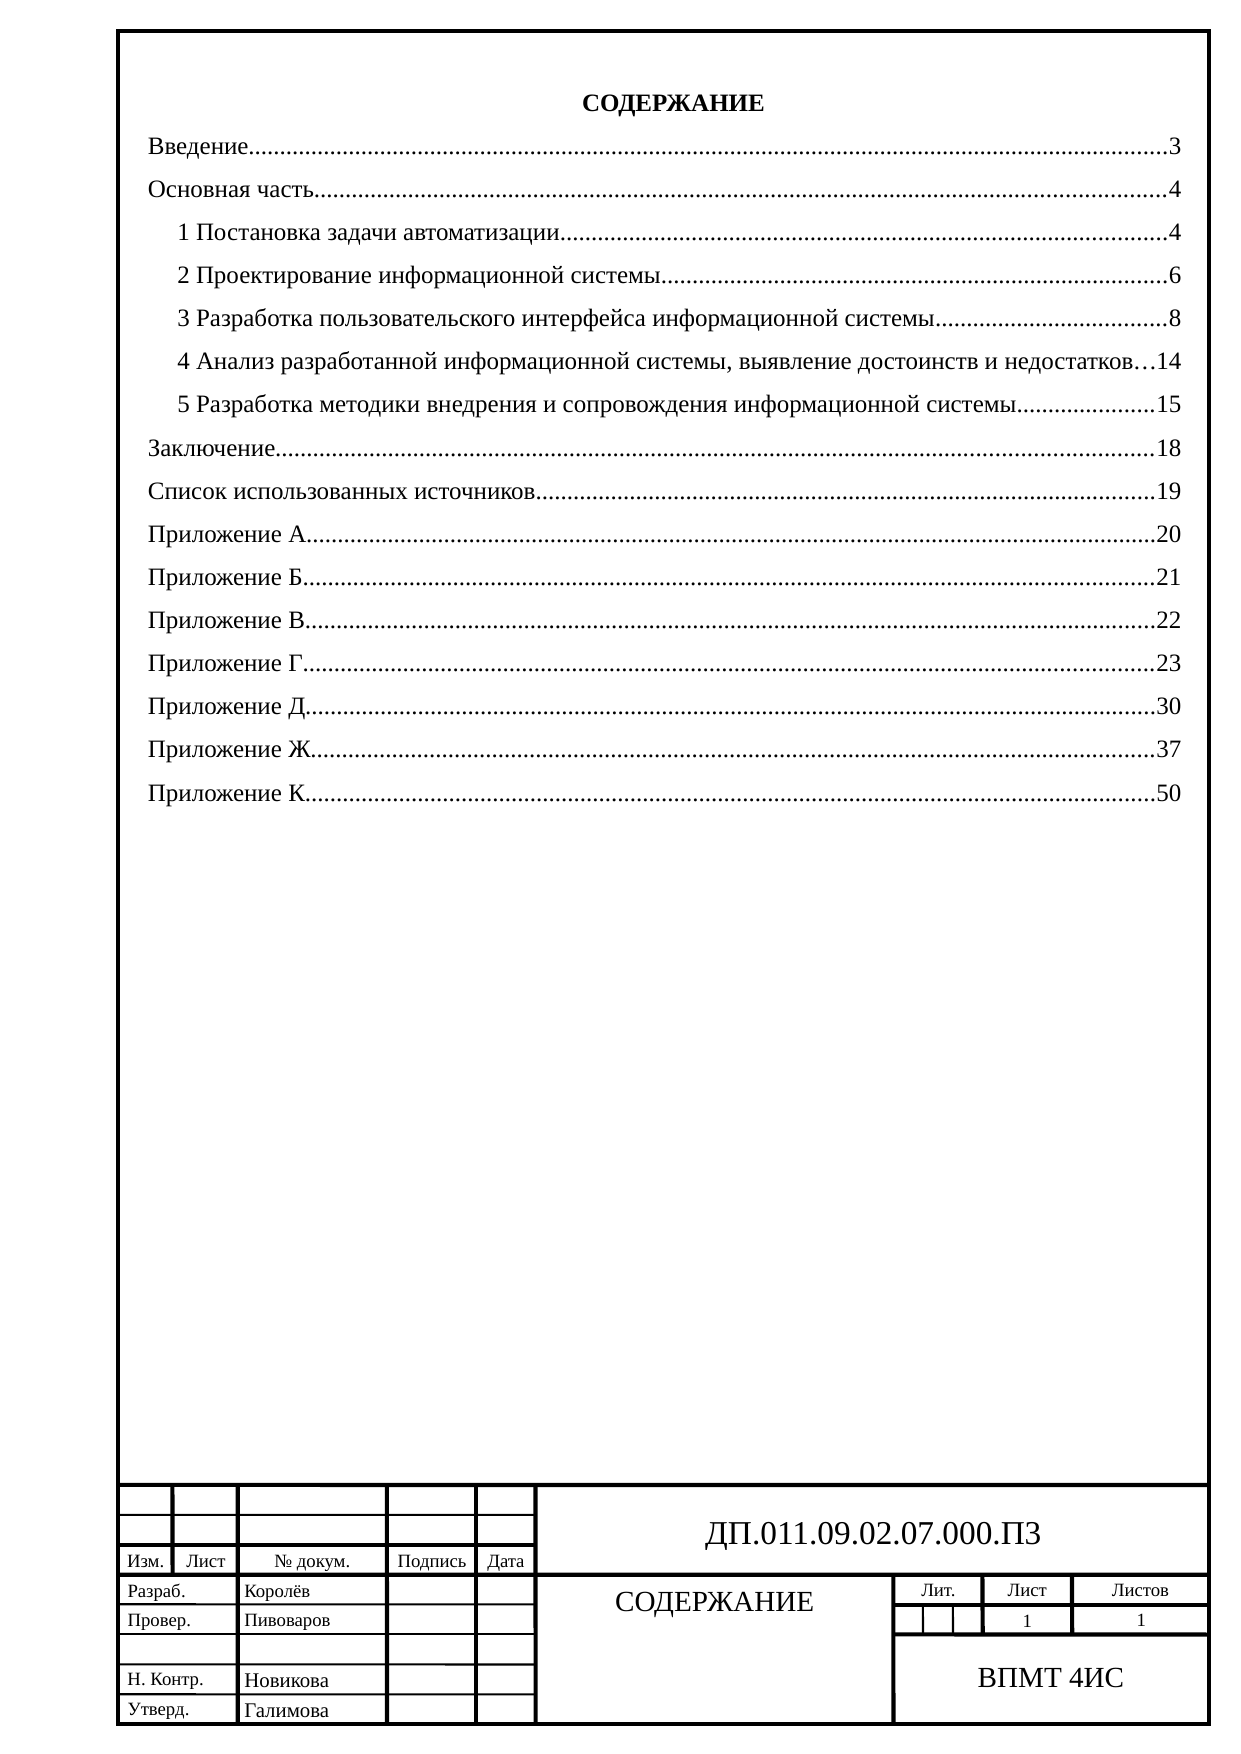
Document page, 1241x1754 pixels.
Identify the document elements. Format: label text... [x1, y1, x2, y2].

text Заключение 18 [148, 433, 1181, 461]
text Приложение К 50 [148, 778, 1181, 806]
text Основная часть 4 [148, 174, 1181, 203]
text Приложение А 20 [148, 519, 1181, 548]
text Введение 3 [148, 131, 1181, 159]
text Приложение Д 30 [148, 691, 1181, 720]
text Список использованных источников 19 [148, 476, 1181, 504]
text 5 Разработка методики внедрения и сопровождения информационной системы 15 [177, 389, 1181, 418]
text 1 Постановка задачи автоматизации 4 [177, 217, 1181, 246]
text 2 Проектирование информационной системы 6 [177, 260, 1181, 289]
text Приложение Г 23 [148, 648, 1181, 677]
text 4 Анализ разработанной информационной системы, выявление достоинств и недостатков 14 [177, 346, 1181, 375]
subtitle СОДЕРЖАНИЕ [165, 88, 1181, 116]
text Приложение В 22 [148, 605, 1181, 634]
text Приложение Ж 37 [148, 734, 1181, 763]
text Приложение Б 21 [148, 562, 1181, 591]
text 3 Разработка пользовательского интерфейса информационной системы 8 [177, 303, 1181, 332]
